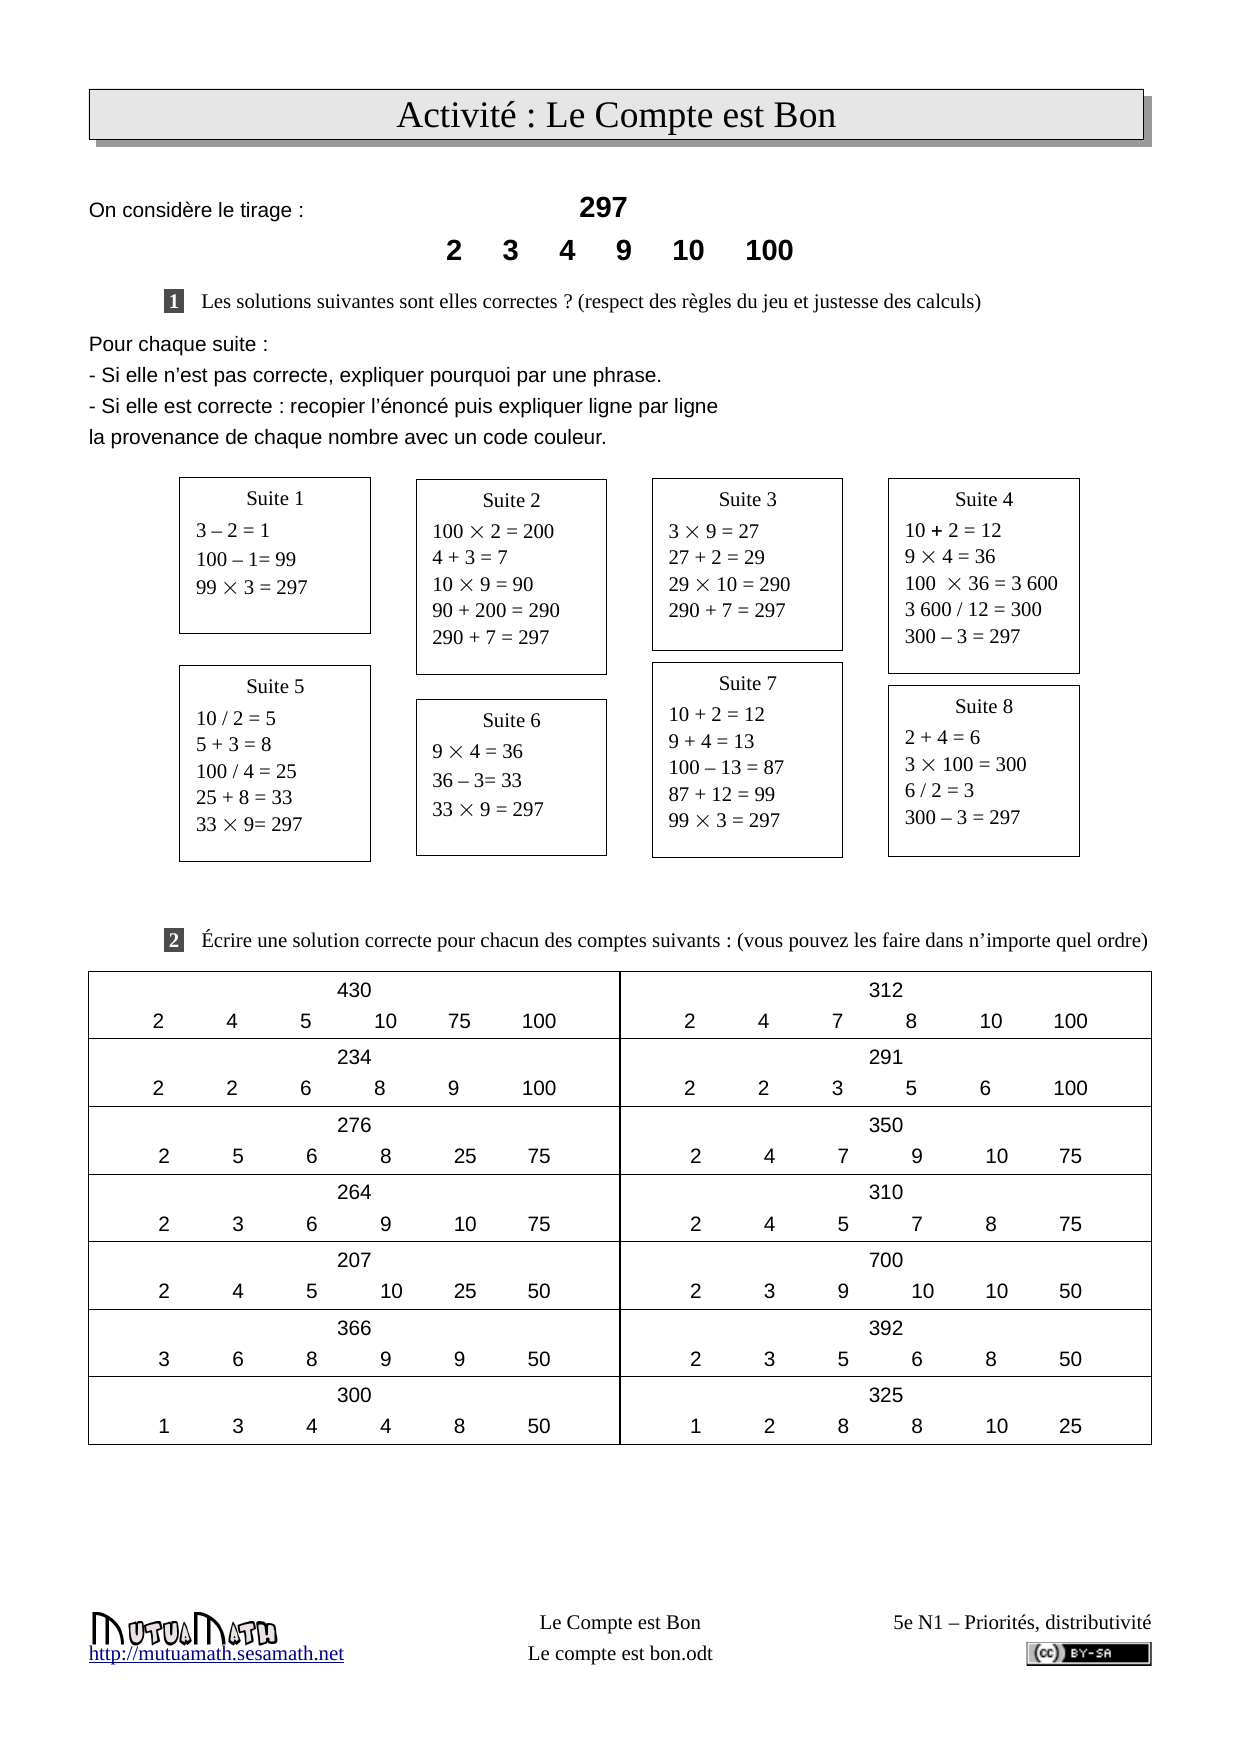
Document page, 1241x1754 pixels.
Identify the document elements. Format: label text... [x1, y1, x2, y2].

text Activité : Le Compte est Bon [90, 90, 1143, 139]
text 9  4 = 36 [432, 739, 591, 763]
text On considère le tirage : 297 [88, 190, 1152, 223]
text 10 / 2 = 5 [196, 706, 354, 730]
text 9  4 = 36 [904, 544, 1063, 568]
table_cell 700 2 3 9 10 10 50 [621, 1242, 1151, 1309]
text 2 3 4 9 10 100 [88, 233, 1152, 267]
text 100  36 = 3 600 [904, 571, 1063, 595]
text 100 – 13 = 87 [668, 755, 827, 779]
list Les solutions suivantes sont elles correctes ? (respect des règles du jeu et justesse des calculs) [163, 288, 1152, 313]
text Suite 1 [196, 486, 354, 510]
text Suite 3 [668, 487, 827, 511]
table_cell 291 2 2 3 5 6 100 [621, 1039, 1151, 1106]
text 29  10 = 290 [668, 571, 827, 596]
text 87 + 12 = 99 [668, 782, 827, 806]
text la provenance de chaque nombre avec un code couleur. [88, 425, 1152, 449]
text 4 + 3 = 7 [432, 545, 591, 569]
text 25 + 8 = 33 [196, 785, 354, 809]
table_cell 366 3 6 8 9 9 50 [89, 1310, 619, 1376]
text 33  9= 297 [196, 812, 354, 836]
text 36 – 3= 33 [432, 768, 591, 792]
table_cell 300 1 3 4 4 8 50 [89, 1377, 619, 1444]
text 3 – 2 = 1 [196, 518, 354, 542]
list Écrire une solution correcte pour chacun des comptes suivants : (vous pouvez les faire dans n’importe quel ordre) [184, 928, 1152, 952]
text Suite 2 [432, 488, 591, 512]
text 300 – 3 = 297 [904, 805, 1063, 829]
text Suite 5 [196, 674, 354, 698]
text 10  9 = 90 [432, 572, 591, 596]
text 3 600 / 12 = 300 [904, 597, 1063, 621]
text 90 + 200 = 290 [432, 598, 591, 622]
text 99  3 = 297 [668, 808, 827, 832]
text 100 – 1= 99 [196, 546, 354, 571]
text 300 – 3 = 297 [904, 624, 1063, 648]
table_cell 350 2 4 7 9 10 75 [621, 1107, 1151, 1173]
table_cell 276 2 5 6 8 25 75 [89, 1107, 619, 1173]
text 3  9 = 27 [668, 518, 827, 543]
text 3  100 = 300 [904, 752, 1063, 776]
text - Si elle n’est pas correcte, expliquer pourquoi par une phrase. [88, 363, 1152, 387]
text 2 + 4 = 6 [904, 725, 1063, 749]
picture [1026, 1642, 1152, 1666]
table_header 430 2 4 5 10 75 100 [89, 972, 619, 1038]
table_cell 207 2 4 5 10 25 50 [89, 1242, 619, 1309]
text 5 + 3 = 8 [196, 732, 354, 756]
text Pour chaque suite : [88, 332, 1152, 356]
text 100  2 = 200 [432, 519, 591, 543]
text 10 + 2 = 12 [668, 702, 827, 726]
text 99  3 = 297 [196, 575, 354, 599]
table_cell 325 1 2 8 8 10 25 [621, 1377, 1151, 1444]
text 33  9 = 297 [432, 797, 591, 821]
text 10 + 2 = 12 [904, 518, 1063, 542]
text Suite 6 [432, 708, 591, 732]
text Suite 8 [904, 694, 1063, 718]
table_cell 234 2 2 6 8 9 100 [89, 1039, 619, 1106]
text Suite 4 [904, 487, 1063, 511]
text 9 + 4 = 13 [668, 729, 827, 753]
text - Si elle est correcte : recopier l’énoncé puis expliquer ligne par ligne [88, 394, 1152, 418]
text 100 / 4 = 25 [196, 759, 354, 783]
text 6 / 2 = 3 [904, 778, 1063, 802]
table_cell 310 2 4 5 7 8 75 [621, 1175, 1151, 1241]
text 290 + 7 = 297 [668, 598, 827, 622]
table_cell 392 2 3 5 6 8 50 [621, 1310, 1151, 1376]
table_cell 264 2 3 6 9 10 75 [89, 1175, 619, 1241]
text Suite 7 [668, 671, 827, 695]
picture [88, 1610, 287, 1654]
text 27 + 2 = 29 [668, 545, 827, 569]
text 290 + 7 = 297 [432, 625, 591, 649]
table_header 312 2 4 7 8 10 100 [621, 972, 1151, 1038]
